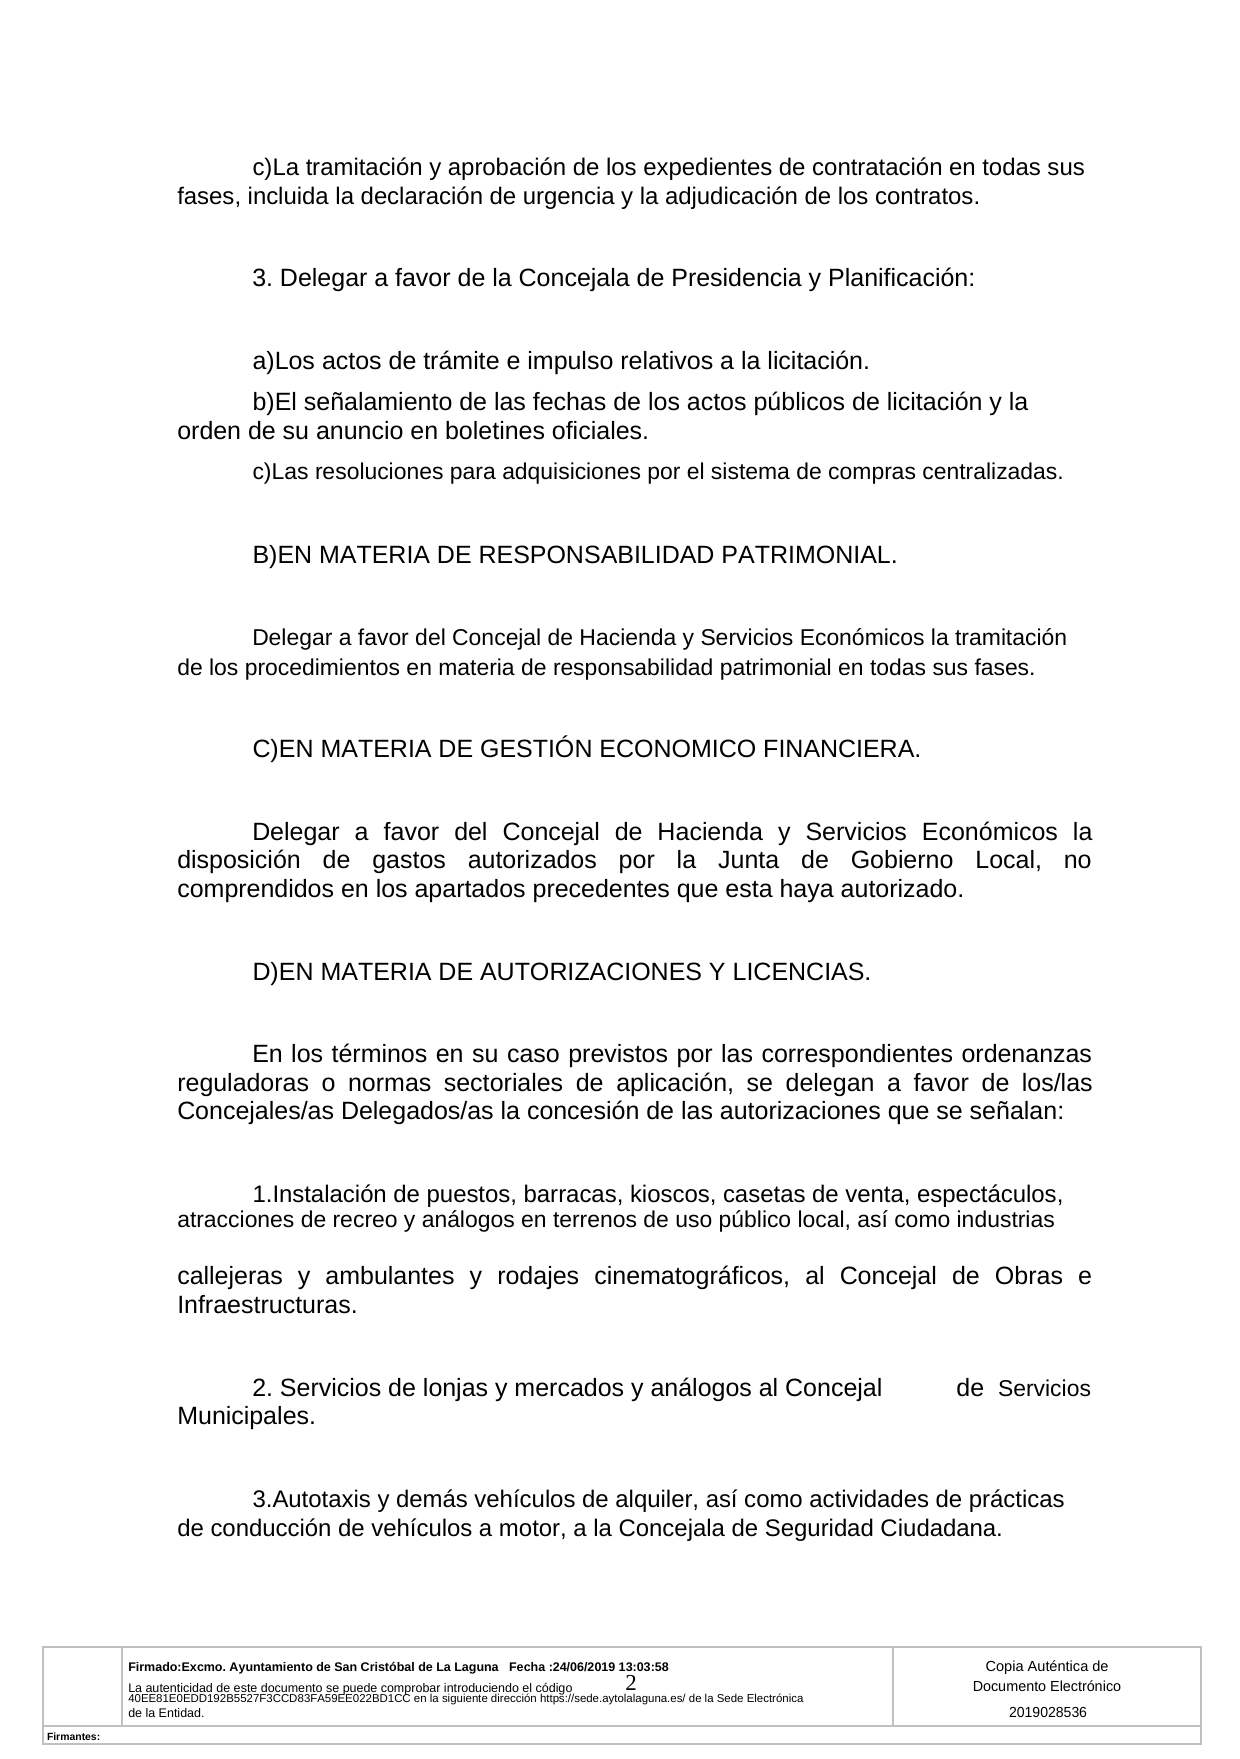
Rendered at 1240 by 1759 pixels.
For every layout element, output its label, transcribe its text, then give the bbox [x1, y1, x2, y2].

table_cell [872, 1727, 893, 1743]
table_header Firmado:Excmo. Ayuntamiento de San Cristóbal de La Laguna Fecha :24/06/2019 13:03:58 [123, 1648, 872, 1674]
table_cell [894, 1720, 997, 1725]
table_cell [599, 1720, 872, 1725]
table_cell [123, 1720, 251, 1725]
table_cell [894, 1695, 997, 1705]
table_cell de la Entidad. [123, 1705, 251, 1720]
table_cell [44, 1705, 121, 1720]
table_cell [251, 1727, 416, 1743]
text de Servicios [956, 1373, 1198, 1401]
table_cell Documento Electrónico [894, 1675, 1200, 1695]
table_cell [872, 1720, 892, 1725]
list Los actos de trámite e impulso relativos a la licitación. [252, 346, 1198, 375]
table_cell [997, 1727, 1200, 1743]
text Delegar a favor del Concejal de Hacienda y Servicios Económicos la tramitación de los procedimientos en materia de responsabilidad patrimonial en todas sus fases. [177, 624, 1094, 680]
table_cell [599, 1727, 872, 1743]
text Delegar a favor del Concejal de Hacienda y Servicios Económicos la disposición de gastos autorizados por la Junta de Gobierno Local, no comprendidos en los apartados precedentes que esta haya autorizado. [177, 818, 1094, 902]
table_cell [44, 1720, 121, 1725]
text atracciones de recreo y análogos en terrenos de uso público local, así como industrias [177, 1208, 1198, 1232]
table_cell [997, 1720, 1200, 1725]
table_cell 2 [599, 1675, 872, 1695]
table_cell [416, 1720, 599, 1725]
list EN MATERIA DE RESPONSABILIDAD PATRIMONIAL. [252, 540, 1198, 569]
table_cell [872, 1705, 892, 1720]
text En los términos en su caso previstos por las correspondientes ordenanzas reguladoras o normas sectoriales de aplicación, se delegan a favor de los/las Concejales/as Delegados/as la concesión de las autorizaciones que se señalan: [177, 1040, 1094, 1125]
table_header [872, 1648, 892, 1674]
list El señalamiento de las fechas de los actos públicos de licitación y la orden de su anuncio en boletines oficiales. [177, 388, 1094, 445]
list Autotaxis y demás vehículos de alquiler, así como actividades de prácticas de conducción de vehículos a motor, a la Concejala de Seguridad Ciudadana. [177, 1485, 1094, 1541]
list Las resoluciones para adquisiciones por el sistema de compras centralizadas. [252, 458, 1198, 485]
list Instalación de puestos, barracas, kioscos, casetas de venta, espectáculos, [252, 1180, 1198, 1208]
table_header [44, 1648, 121, 1674]
table_cell [893, 1727, 997, 1743]
text 3. Delegar a favor de la Concejala de Presidencia y Planificación: [252, 263, 1198, 292]
table_cell [251, 1705, 416, 1720]
table_cell [416, 1705, 599, 1720]
table_cell La autenticidad de este documento se puede comprobar introduciendo el código [123, 1675, 599, 1695]
table_cell 40EE81E0EDD192B5527F3CCD83FA59EE022BD1CC en la siguiente dirección https://sede.aytolalaguna.es/ de la Sede Electrónica [123, 1695, 872, 1705]
list EN MATERIA DE AUTORIZACIONES Y LICENCIAS. [252, 956, 1198, 985]
text callejeras y ambulantes y rodajes cinematográficos, al Concejal de Obras e Infraestructuras. [177, 1262, 1094, 1318]
table_cell [599, 1705, 872, 1720]
table_cell [44, 1695, 121, 1705]
table_cell Firmantes: [44, 1727, 251, 1743]
list EN MATERIA DE GESTIÓN ECONOMICO FINANCIERA. [252, 734, 1198, 763]
table_cell [44, 1675, 121, 1695]
table_header Copia Auténtica de [894, 1648, 1200, 1674]
table_cell [251, 1720, 416, 1725]
table_cell [416, 1727, 599, 1743]
list La tramitación y aprobación de los expedientes de contratación en todas sus fases, incluida la declaración de urgencia y la adjudicación de los contratos. [177, 153, 1094, 209]
table_cell [872, 1695, 892, 1705]
table_cell [894, 1705, 997, 1720]
table_cell [872, 1675, 892, 1695]
text 2. Servicios de lonjas y mercados y análogos al Concejal Municipales. [177, 1374, 921, 1429]
table_cell 2019028536 [997, 1695, 1200, 1720]
